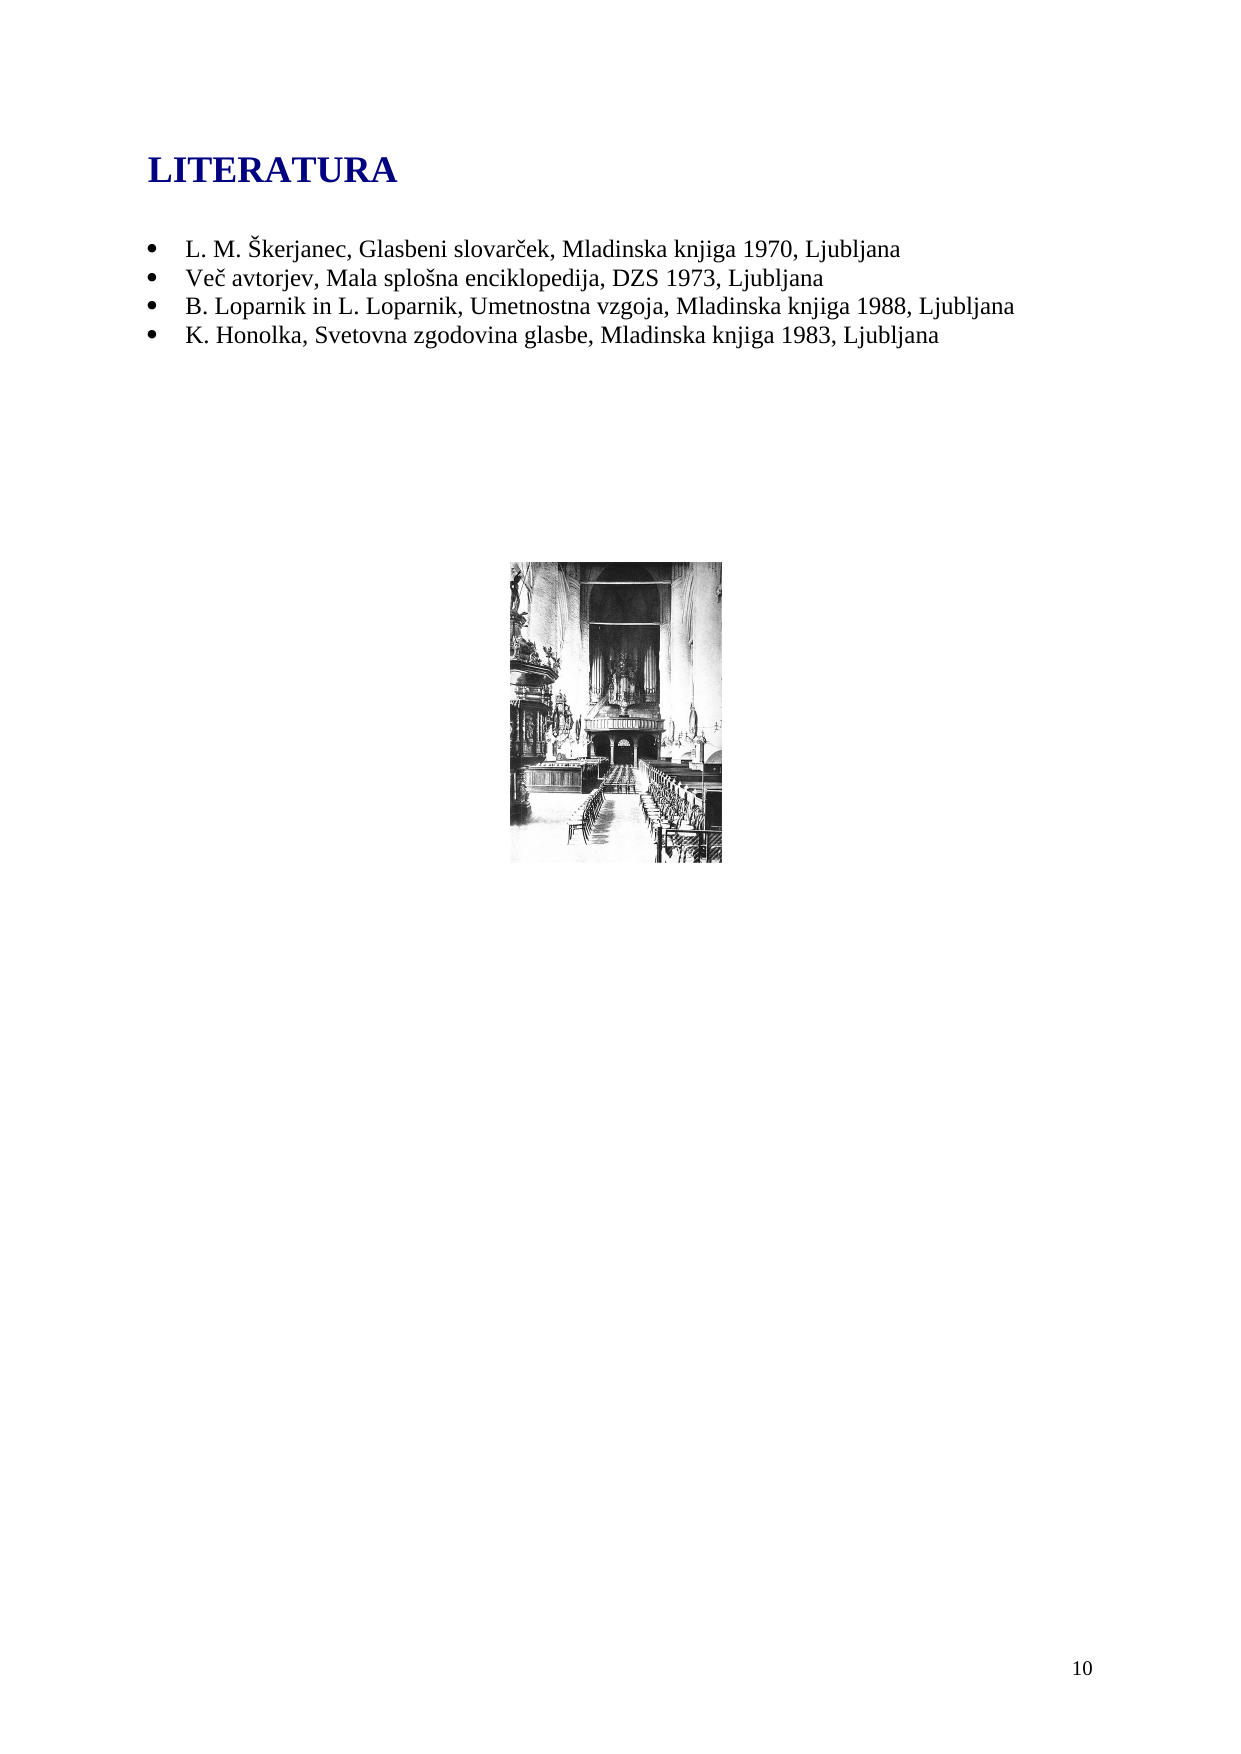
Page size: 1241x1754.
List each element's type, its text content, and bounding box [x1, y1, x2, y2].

text LITERATURA [148, 148, 1093, 191]
list L. M. Škerjanec, Glasbeni slovarček, Mladinska knjiga 1970, Ljubljana [148, 234, 1093, 263]
list B. Loparnik in L. Loparnik, Umetnostna vzgoja, Mladinska knjiga 1988, Ljubljana [148, 291, 1093, 320]
list K. Honolka, Svetovna zgodovina glasbe, Mladinska knjiga 1983, Ljubljana [148, 320, 1093, 349]
list Več avtorjev, Mala splošna enciklopedija, DZS 1973, Ljubljana [148, 263, 1093, 291]
picture [510, 562, 722, 863]
